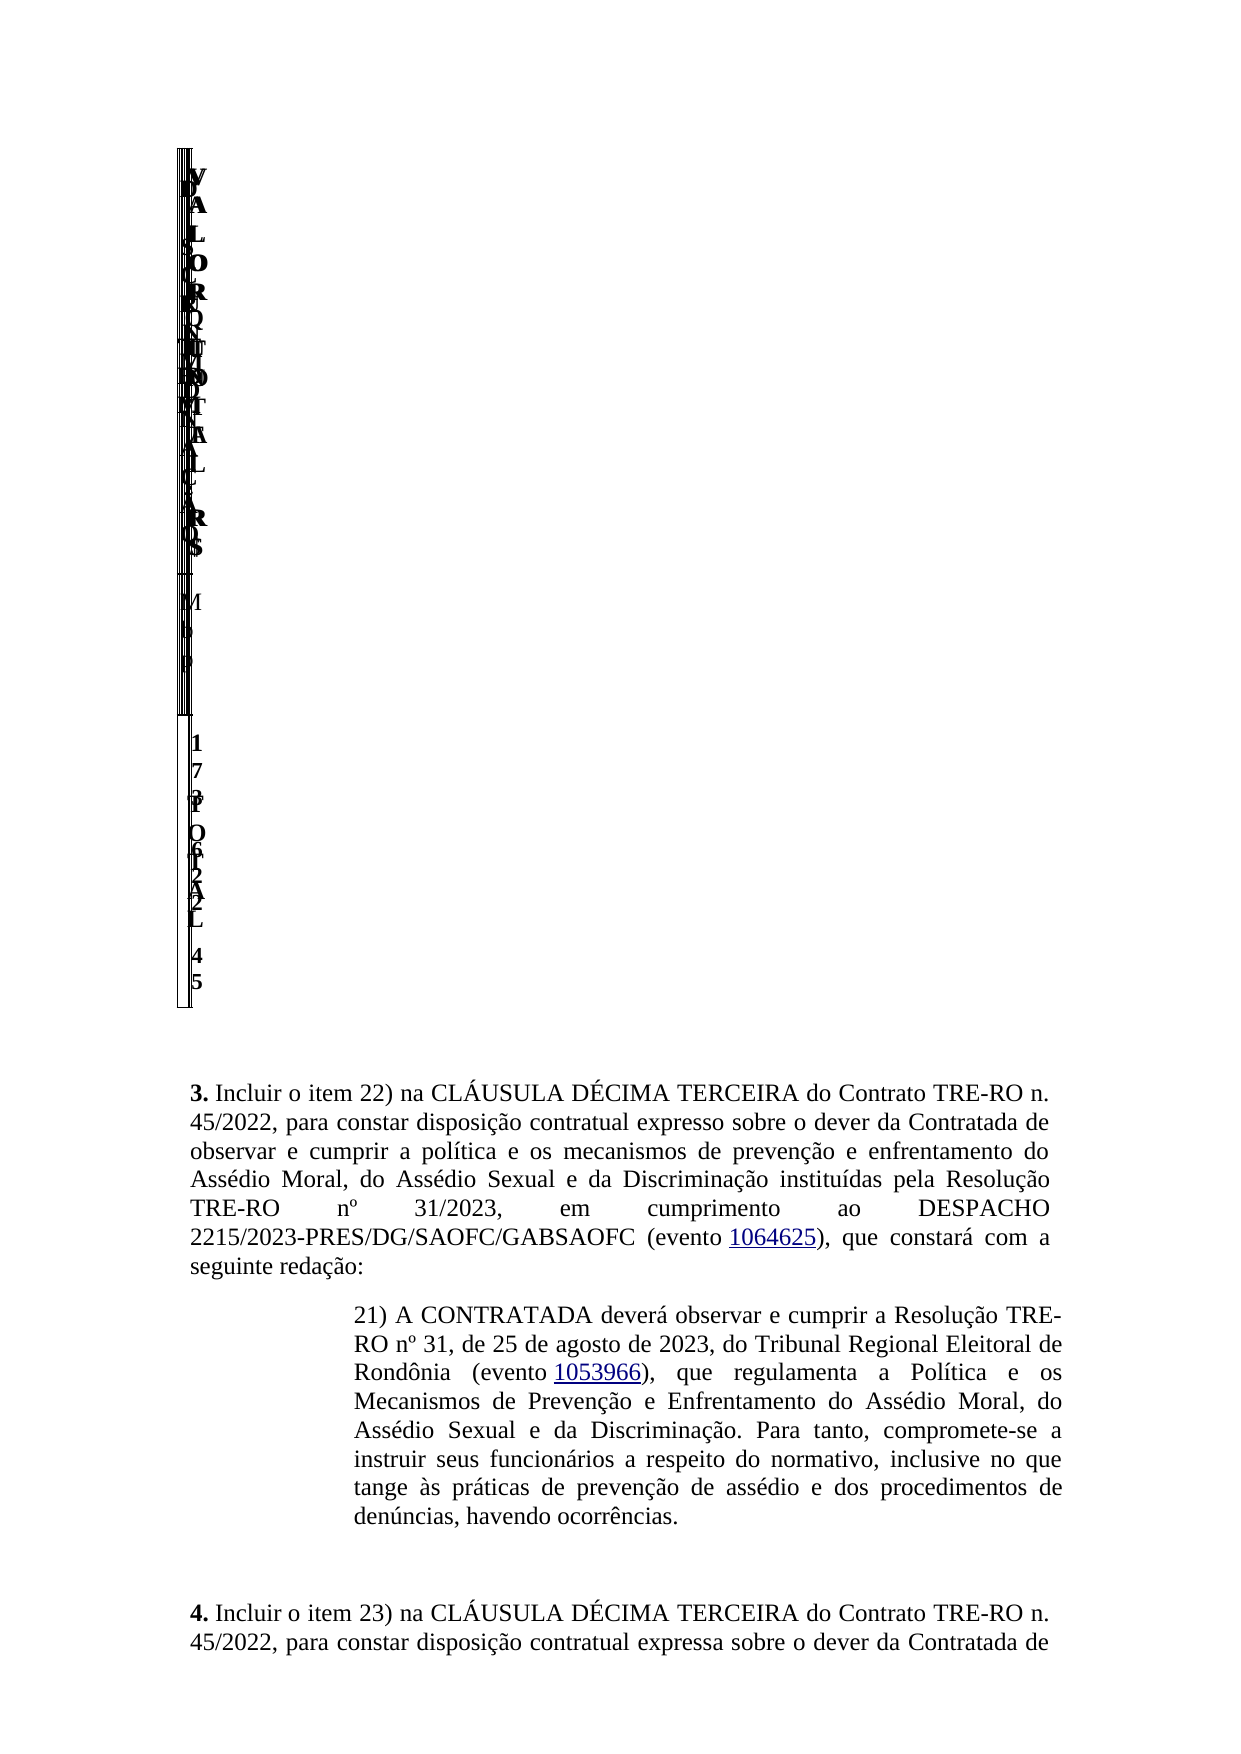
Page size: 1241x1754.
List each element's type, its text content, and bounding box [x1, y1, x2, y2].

text 4. Incluir o item 23) na CLÁUSULA DÉCIMA TERCEIRA do Contrato TRE-RO n. 45/2022, para constar disposição contratual expressa sobre o dever da Contratada de [190, 1598, 1051, 1656]
table_cell TOTAL [178, 716, 188, 1007]
text 21) A CONTRATADA deverá observar e cumprir a Resolução TRE-RO nº 31, de 25 de agosto de 2023, do Tribunal Regional Eleitoral de Rondônia (evento 1053966), que regulamenta a Política e os Mecanismos de Prevenção e Enfrentamento do Assédio Moral, do Assédio Sexual e da Discriminação. Para tanto, compromete-se a instruir seus funcionários a respeito do normativo, inclusive no que tange às práticas de prevenção de assédio e dos procedimentos de denúncias, havendo ocorrências. [354, 1300, 1063, 1530]
text 3. Incluir o item 22) na CLÁUSULA DÉCIMA TERCEIRA do Contrato TRE-RO n. 45/2022, para constar disposição contratual expresso sobre o dever da Contratada de observar e cumprir a política e os mecanismos de prevenção e enfrentamento do Assédio Moral, do Assédio Sexual e da Discriminação instituídas pela Resolução TRE-RO nº 31/2023, em cumprimento ao DESPACHO 2215/2023-PRES/DG/SAOFC/GABSAOFC (evento 1064625), que constará com a seguinte redação: [190, 1078, 1051, 1279]
